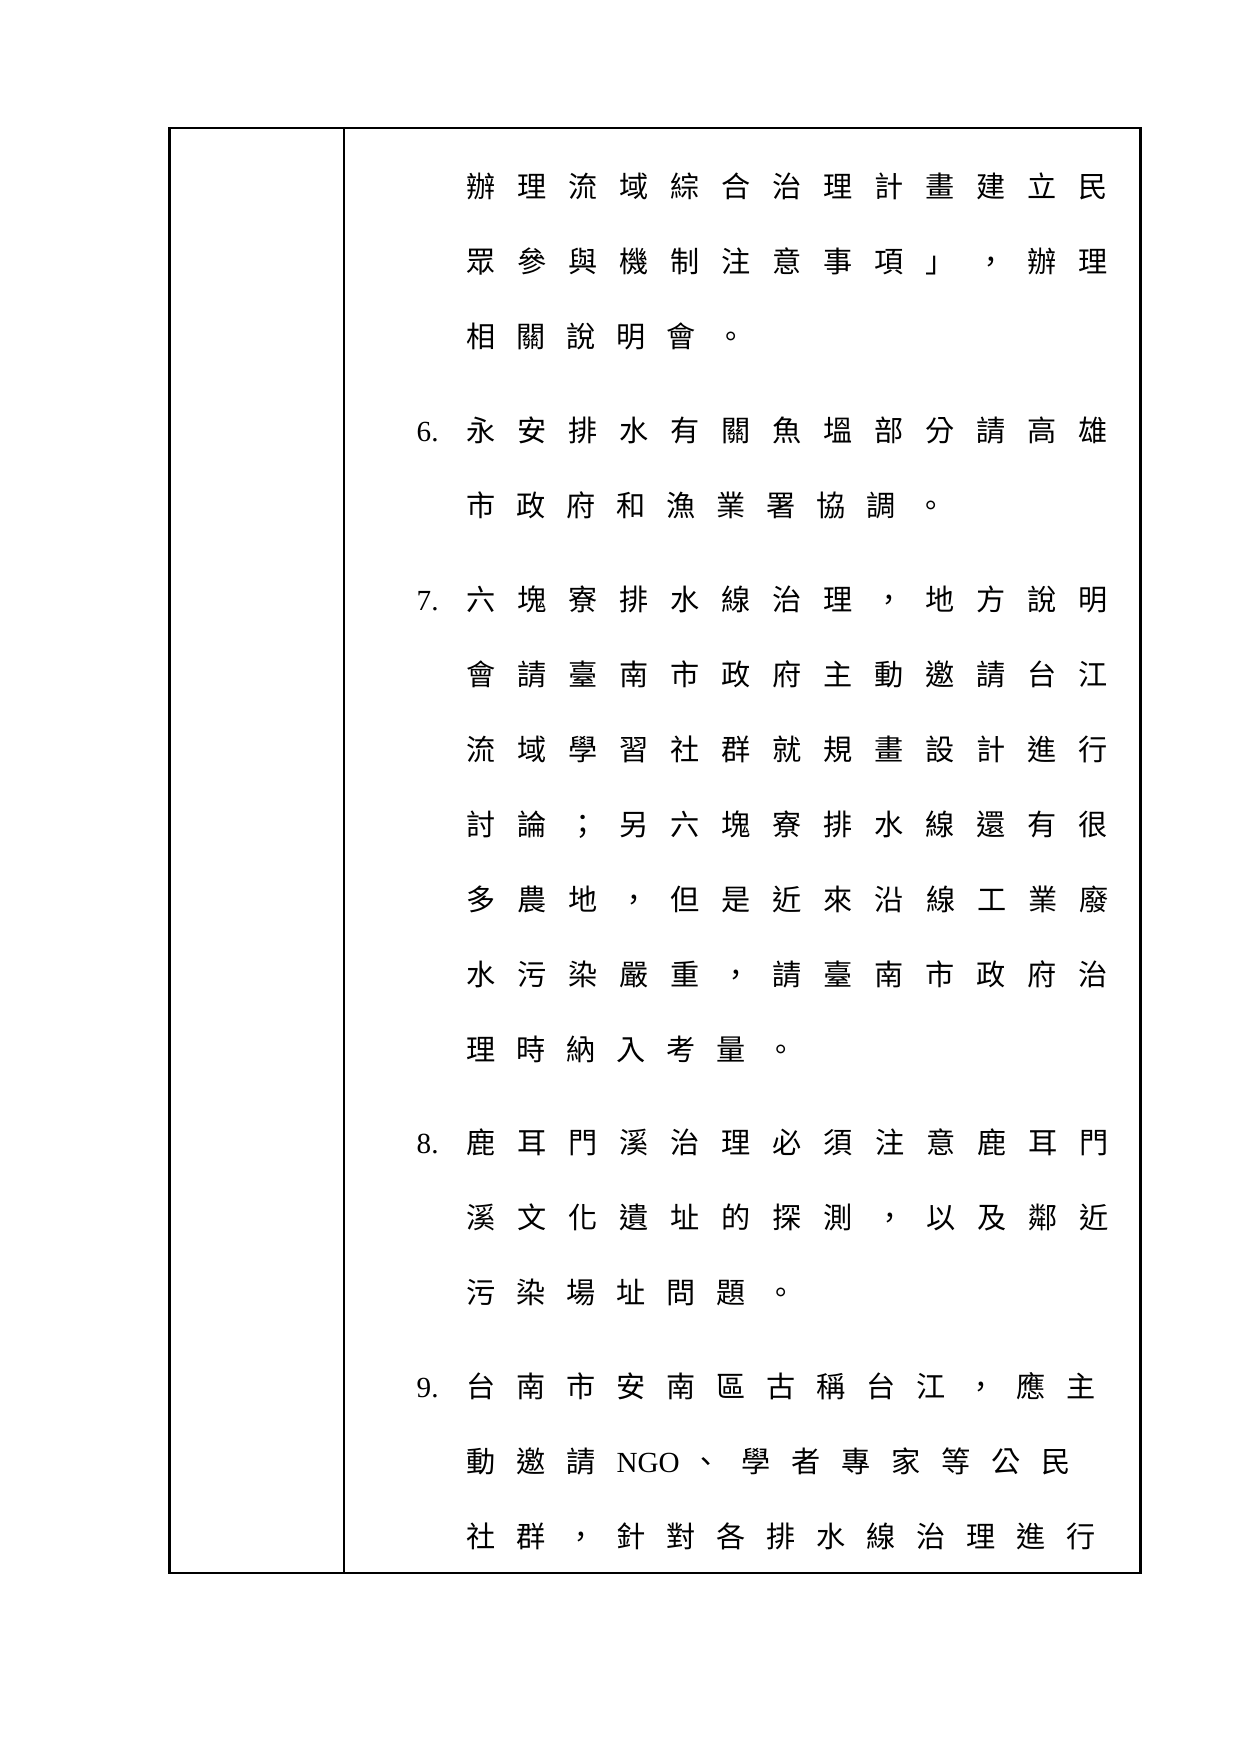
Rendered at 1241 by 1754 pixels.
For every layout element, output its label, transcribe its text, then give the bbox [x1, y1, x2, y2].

table_cell [171, 129, 343, 1572]
table_cell 討論重點： 本局、台南市及高雄市政府說明辦理民眾參與機制執行情形及遭遇困難。 結論： 本局辦理施工中10件麻豆排水整治工程，防洪牆確屬穩定，正式公文函知地方後再解除列管。 本局辦理「曹公新圳排水改善工程二期(一、二工區)併辦土石標，地方建請改採封底處理，設計皆經過審查機制，應堅持設計理念，並應理性與地方民眾充分溝通解釋。 目前正在規畫與設計討論的治理案，應主動擇期與流域NGO進行討論，地方說明會應就相關案例經驗進行收集與介紹。 各項流域治理的地方說明會，除了公共機關代表之外，應主動邀請相關NGO等公民社群參與。 請高雄市政府仍需依「經濟部辦理流域綜合治理計畫建立民眾參與機制注意事項」，辦理相關說明會。 永安排水有關魚塭部分請高雄市政府和漁業署協調。 六塊寮排水線治理，地方說明會請臺南市政府主動邀請台江流域學習社群就規畫設計進行討論；另六塊寮排水線還有很多農地，但是近來沿線工業廢水污染嚴重，請臺南市政府治理時納入考量。 鹿耳門溪治理必須注意鹿耳門溪文化遺址的探測，以及鄰近污染場址問題。 台南市安南區古稱台江，應主動邀請NGO、學者專家等公民社群，針對各排水線治理進行整體治理策略討論；另台江排水線大多為潮溝，紅樹林移植應找植物專業參與，請臺南市政府治理時先進行植被調查，以及規劃移植與復育專案。 [345, 129, 1139, 1572]
